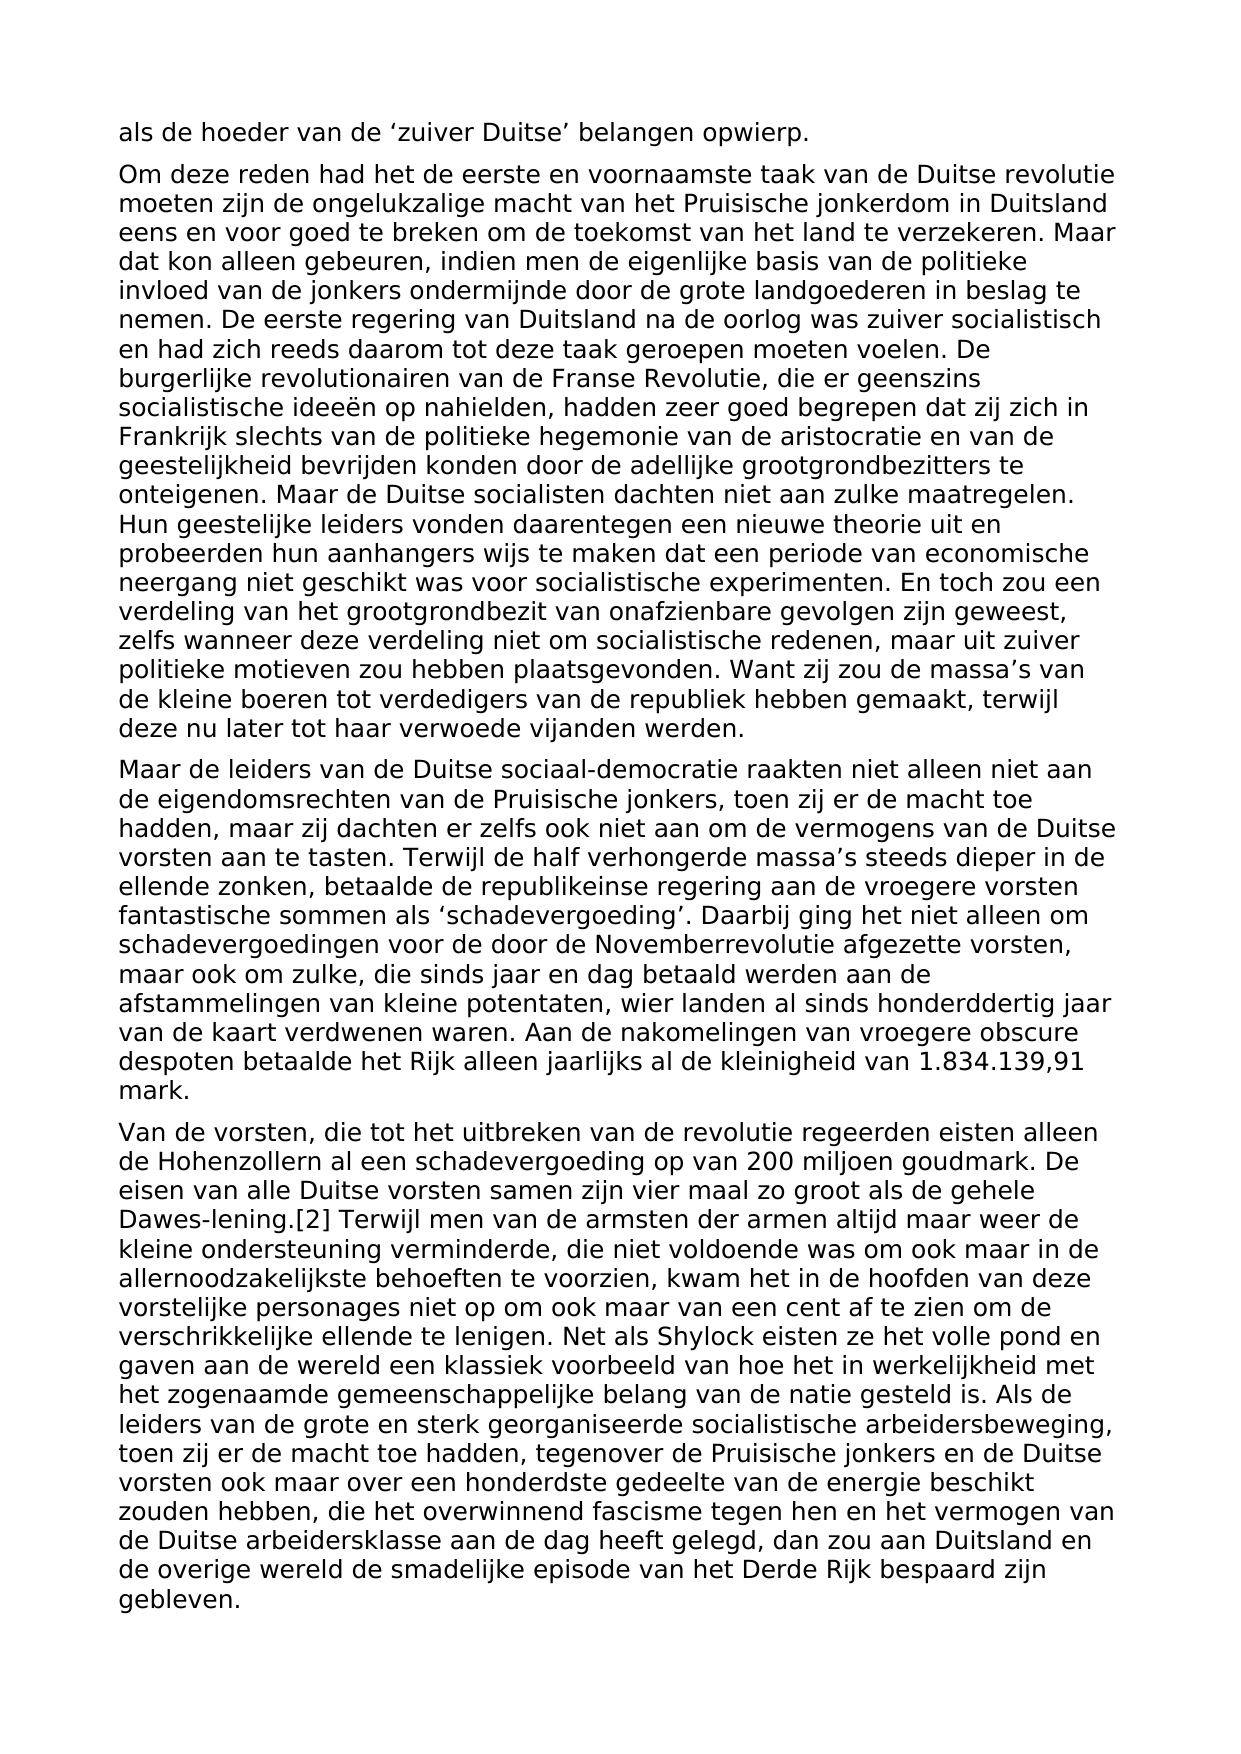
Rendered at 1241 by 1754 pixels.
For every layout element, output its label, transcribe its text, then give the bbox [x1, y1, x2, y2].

text Om deze reden had het de eerste en voornaamste taak van de Duitse revolutie moeten zijn de ongelukzalige macht van het Pruisische jonkerdom in Duitsland eens en voor goed te breken om de toekomst van het land te verzekeren. Maar dat kon alleen gebeuren, indien men de eigenlijke basis van de politieke invloed van de jonkers ondermijnde door de grote landgoederen in beslag te nemen. De eerste regering van Duitsland na de oorlog was zuiver socialistisch en had zich reeds daarom tot deze taak geroepen moeten voelen. De burgerlijke revolutionairen van de Franse Revolutie, die er geenszins socialistische ideeën op nahielden, hadden zeer goed begrepen dat zij zich in Frankrijk slechts van de politieke hegemonie van de aristocratie en van de geestelijkheid bevrijden konden door de adellijke grootgrondbezitters te onteigenen. Maar de Duitse socialisten dachten niet aan zulke maatregelen. Hun geestelijke leiders vonden daarentegen een nieuwe theorie uit en probeerden hun aanhangers wijs te maken dat een periode van economische neergang niet geschikt was voor socialistische experimenten. En toch zou een verdeling van het grootgrondbezit van onafzienbare gevolgen zijn geweest, zelfs wanneer deze verdeling niet om socialistische redenen, maar uit zuiver politieke motieven zou hebben plaatsgevonden. Want zij zou de massa’s van de kleine boeren tot verdedigers van de republiek hebben gemaakt, terwijl deze nu later tot haar verwoede vijanden werden. [118, 160, 1122, 743]
text Van de vorsten, die tot het uitbreken van de revolutie regeerden eisten alleen de Hohenzollern al een schadevergoeding op van 200 miljoen goudmark. De eisen van alle Duitse vorsten samen zijn vier maal zo groot als de gehele Dawes-lening.[2] Terwijl men van de armsten der armen altijd maar weer de kleine ondersteuning verminderde, die niet voldoende was om ook maar in de allernoodzakelijkste behoeften te voorzien, kwam het in de hoofden van deze vorstelijke personages niet op om ook maar van een cent af te zien om de verschrikkelijke ellende te lenigen. Net als Shylock eisten ze het volle pond en gaven aan de wereld een klassiek voorbeeld van hoe het in werkelijkheid met het zogenaamde gemeenschappelijke belang van de natie gesteld is. Als de leiders van de grote en sterk georganiseerde socialistische arbeidersbeweging, toen zij er de macht toe hadden, tegenover de Pruisische jonkers en de Duitse vorsten ook maar over een honderdste gedeelte van de energie beschikt zouden hebben, die het overwinnend fascisme tegen hen en het vermogen van de Duitse arbeidersklasse aan de dag heeft gelegd, dan zou aan Duitsland en de overige wereld de smadelijke episode van het Derde Rijk bespaard zijn gebleven. [118, 1118, 1122, 1614]
text Maar de leiders van de Duitse sociaal-democratie raakten niet alleen niet aan de eigendomsrechten van de Pruisische jonkers, toen zij er de macht toe hadden, maar zij dachten er zelfs ook niet aan om de vermogens van de Duitse vorsten aan te tasten. Terwijl de half verhongerde massa’s steeds dieper in de ellende zonken, betaalde de republikeinse regering aan de vroegere vorsten fantastische sommen als ‘schadevergoeding’. Daarbij ging het niet alleen om schadevergoedingen voor de door de Novemberrevolutie afgezette vorsten, maar ook om zulke, die sinds jaar en dag betaald werden aan de afstammelingen van kleine potentaten, wier landen al sinds honderddertig jaar van de kaart verdwenen waren. Aan de nakomelingen van vroegere obscure despoten betaalde het Rijk alleen jaarlijks al de kleinigheid van 1.834.139,91 mark. [118, 756, 1122, 1106]
text als de hoeder van de ‘zuiver Duitse’ belangen opwierp. [118, 118, 1122, 147]
